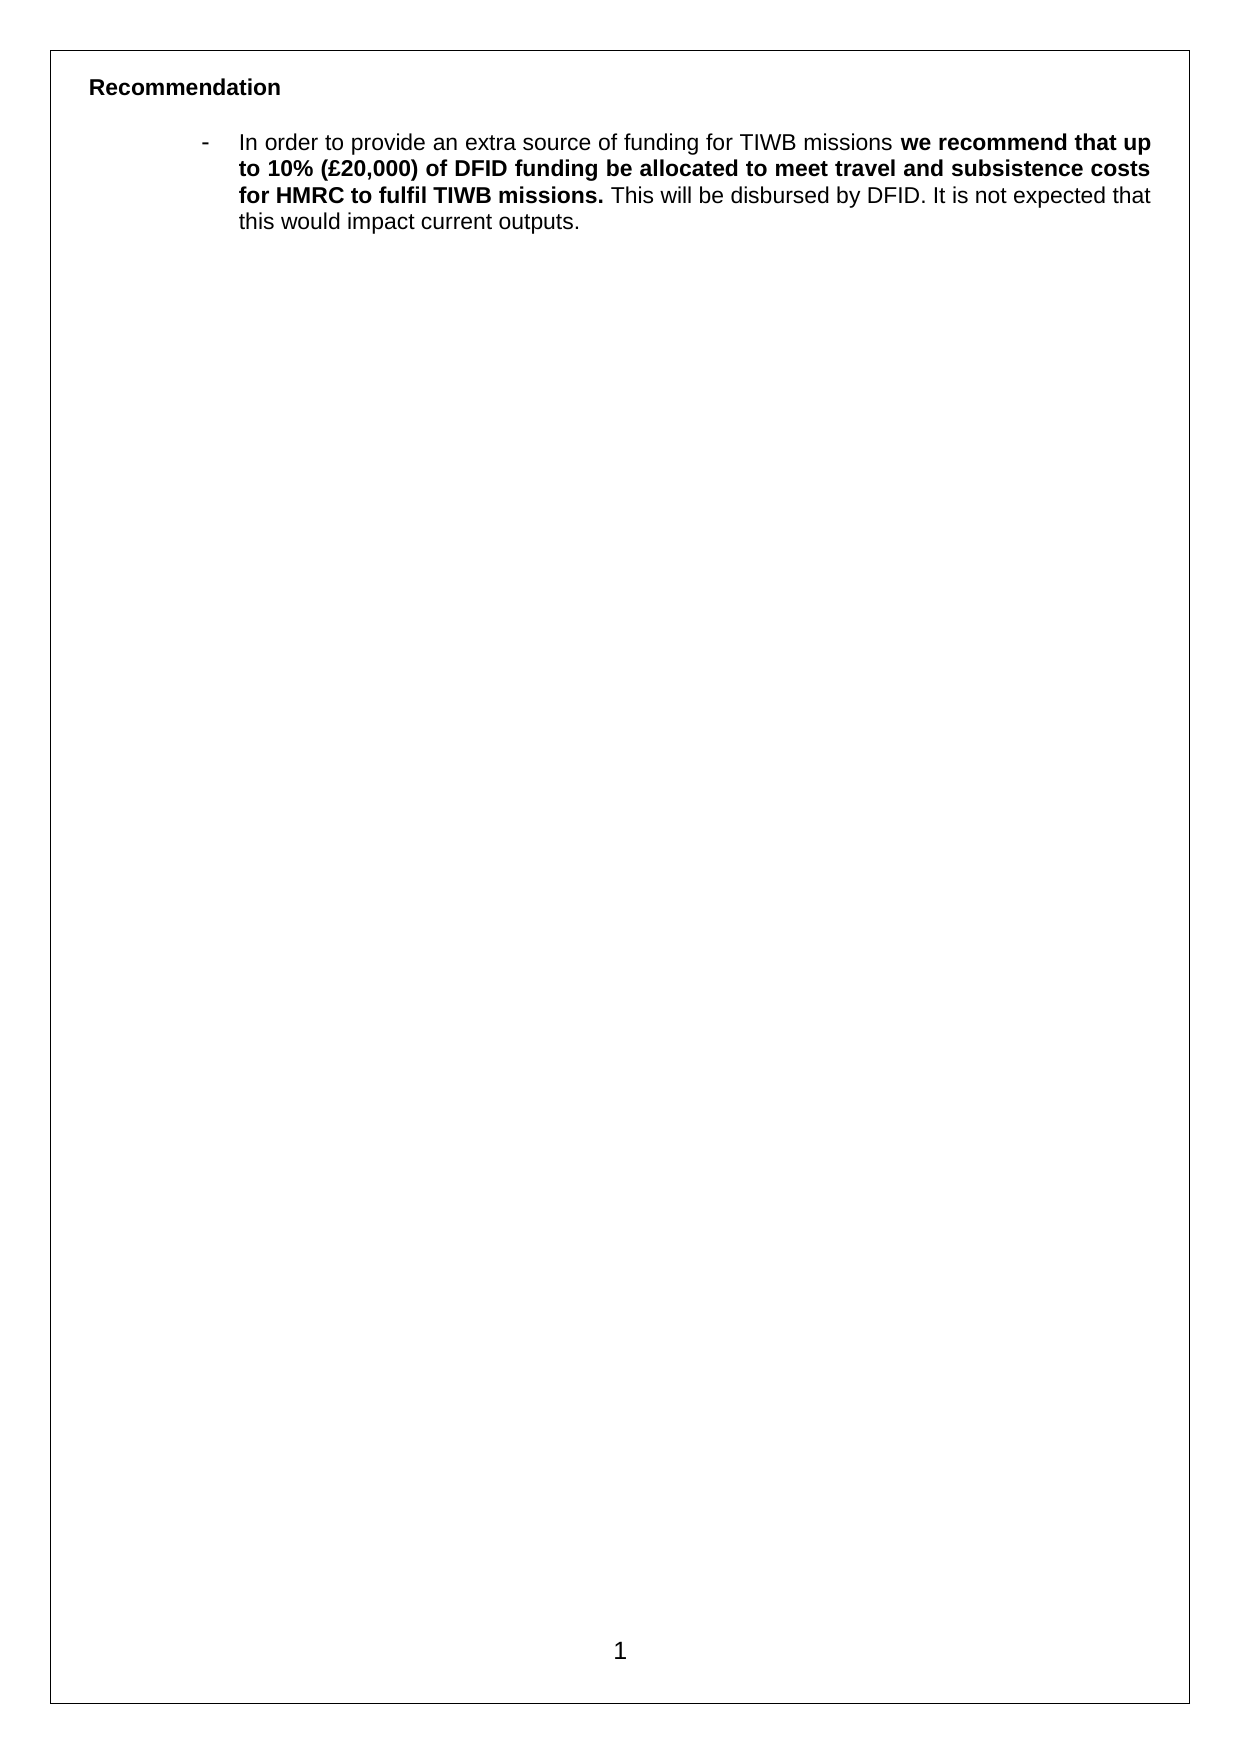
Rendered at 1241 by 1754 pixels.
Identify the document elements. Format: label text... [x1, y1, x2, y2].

list In order to provide an extra source of funding for TIWB missions we recommend that up to 10% (£20,000) of DFID funding be allocated to meet travel and subsistence costs for HMRC to fulfil TIWB missions. This will be disbursed by DFID. It is not expected that this would impact current outputs. [201, 127, 1152, 234]
text Recommendation [89, 74, 1152, 100]
